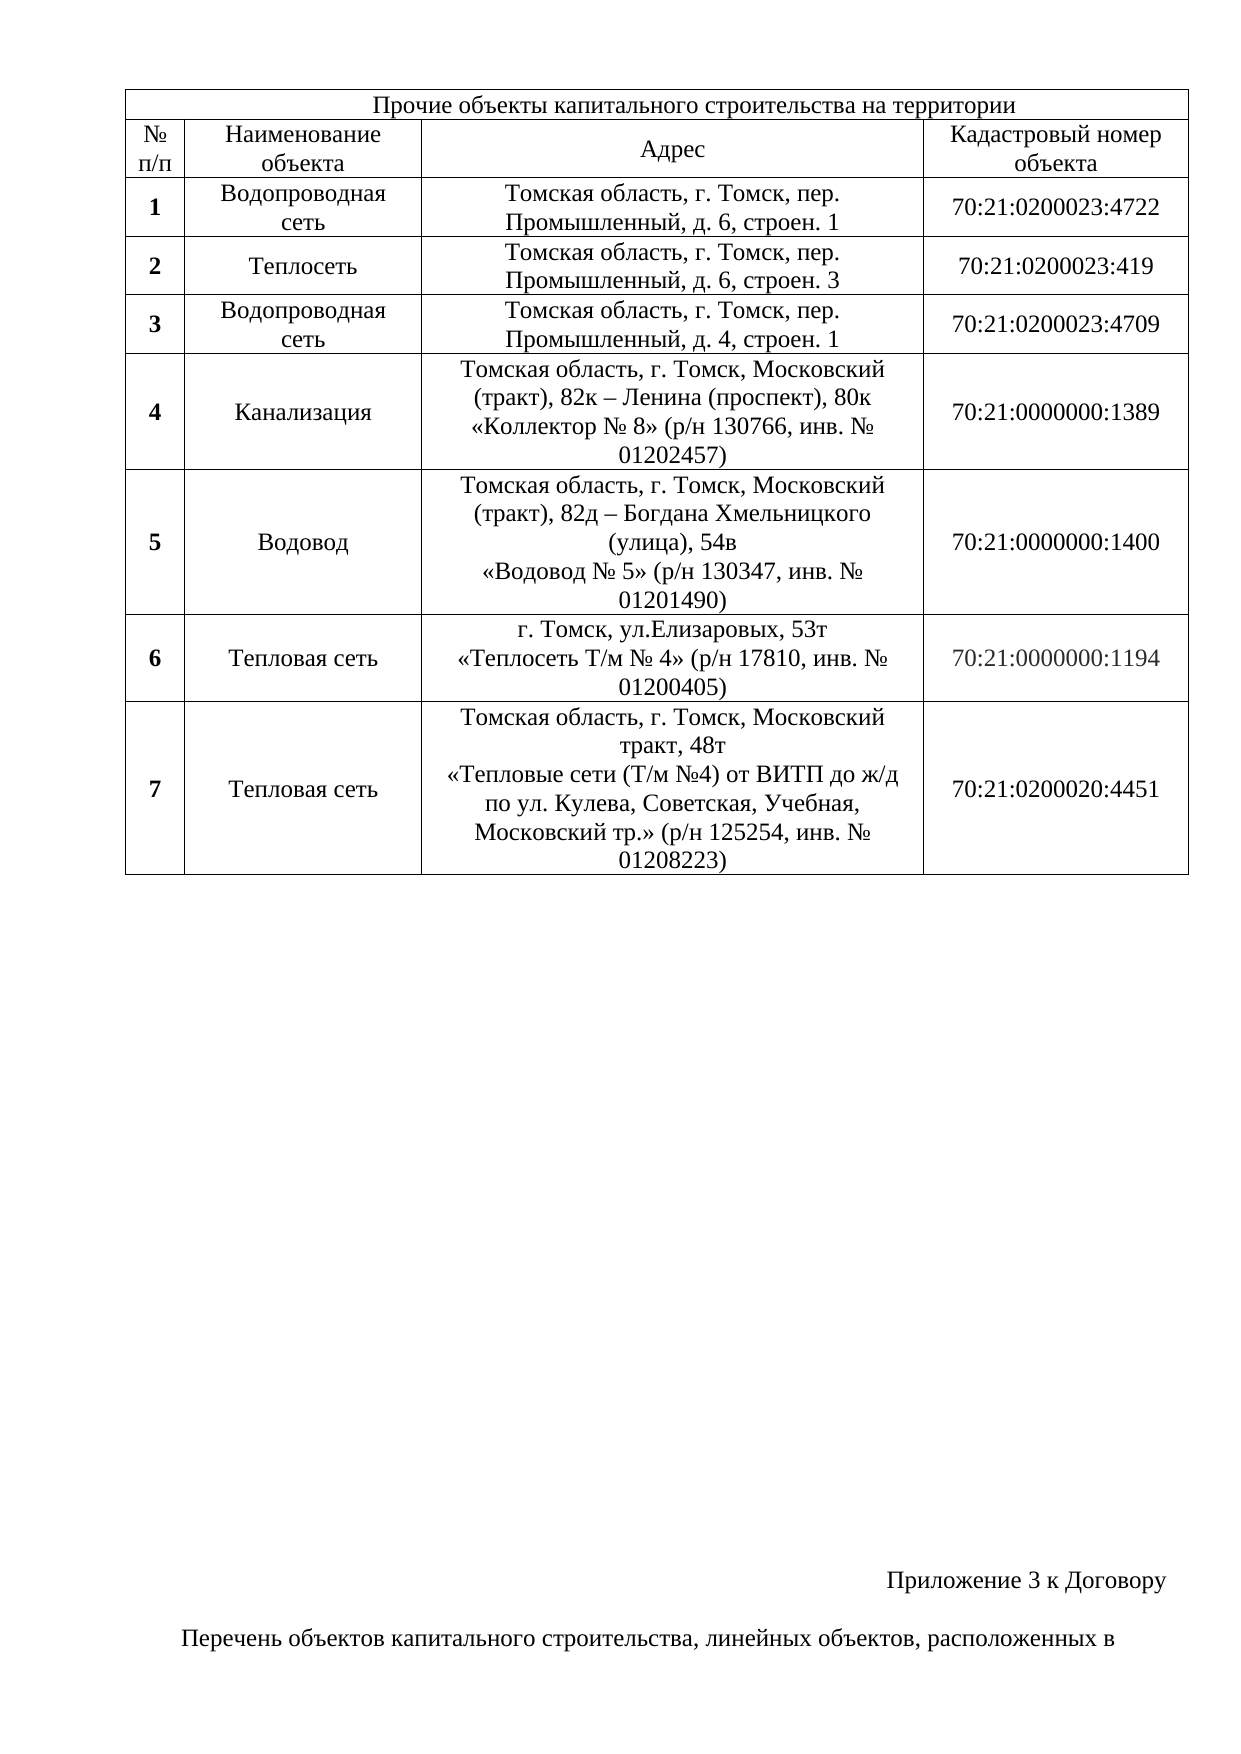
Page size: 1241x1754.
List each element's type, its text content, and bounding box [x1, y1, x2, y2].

table_cell Тепловая сеть [185, 702, 421, 874]
table_cell Тепловая сеть [185, 615, 421, 701]
table_cell Томская область, г. Томск, пер. Промышленный, д. 4, строен. 1 [422, 295, 923, 353]
table_cell Водопроводная сеть [185, 295, 421, 353]
table_cell 6 [126, 615, 184, 701]
table_cell Водопроводная сеть [185, 178, 421, 236]
table_cell Томская область, г. Томск, Московский (тракт), 82к – Ленина (проспект), 80к «Коллектор № 8» (р/н 130766, инв. № 01202457) [422, 354, 923, 469]
table_cell Томская область, г. Томск, пер. Промышленный, д. 6, строен. 1 [422, 178, 923, 236]
table_cell № п/п [126, 120, 184, 177]
table_cell 70:21:0000000:1400 [924, 470, 1188, 613]
text Приложение 3 к Договору [148, 1565, 1167, 1594]
table_cell 70:21:0200023:419 [924, 237, 1188, 294]
table_cell Томская область, г. Томск, пер. Промышленный, д. 6, строен. 3 [422, 237, 923, 294]
table_header Прочие объекты капитального строительства на территории [126, 90, 1188, 118]
table_cell 2 [126, 237, 184, 294]
table_cell 70:21:0200020:4451 [924, 702, 1188, 874]
table_cell 4 [126, 354, 184, 469]
table_cell Водовод [185, 470, 421, 613]
table_cell 70:21:0200023:4722 [924, 178, 1188, 236]
table_cell Томская область, г. Томск, Московский тракт, 48т «Тепловые сети (Т/м №4) от ВИТП до ж/д по ул. Кулева, Советская, Учебная, Московский тр.» (р/н 125254, инв. № 01208223) [422, 702, 923, 874]
table_cell Наименование объекта [185, 120, 421, 177]
table_cell 70:21:0000000:1194 [924, 615, 1188, 701]
text Перечень объектов капитального строительства, линейных объектов, расположенных в [148, 1623, 1148, 1652]
table_cell 1 [126, 178, 184, 236]
table_cell 70:21:0200023:4709 [924, 295, 1188, 353]
table_cell 5 [126, 470, 184, 613]
table_cell Томская область, г. Томск, Московский (тракт), 82д – Богдана Хмельницкого (улица), 54в «Водовод № 5» (р/н 130347, инв. № 01201490) [422, 470, 923, 613]
table_cell 7 [126, 702, 184, 874]
table_cell Канализация [185, 354, 421, 469]
table_cell Кадастровый номер объекта [924, 120, 1188, 177]
table_cell г. Томск, ул.Елизаровых, 53т «Теплосеть Т/м № 4» (р/н 17810, инв. № 01200405) [422, 615, 923, 701]
table_cell 3 [126, 295, 184, 353]
table_cell Адрес [422, 120, 923, 177]
table_cell Теплосеть [185, 237, 421, 294]
table_cell 70:21:0000000:1389 [924, 354, 1188, 469]
